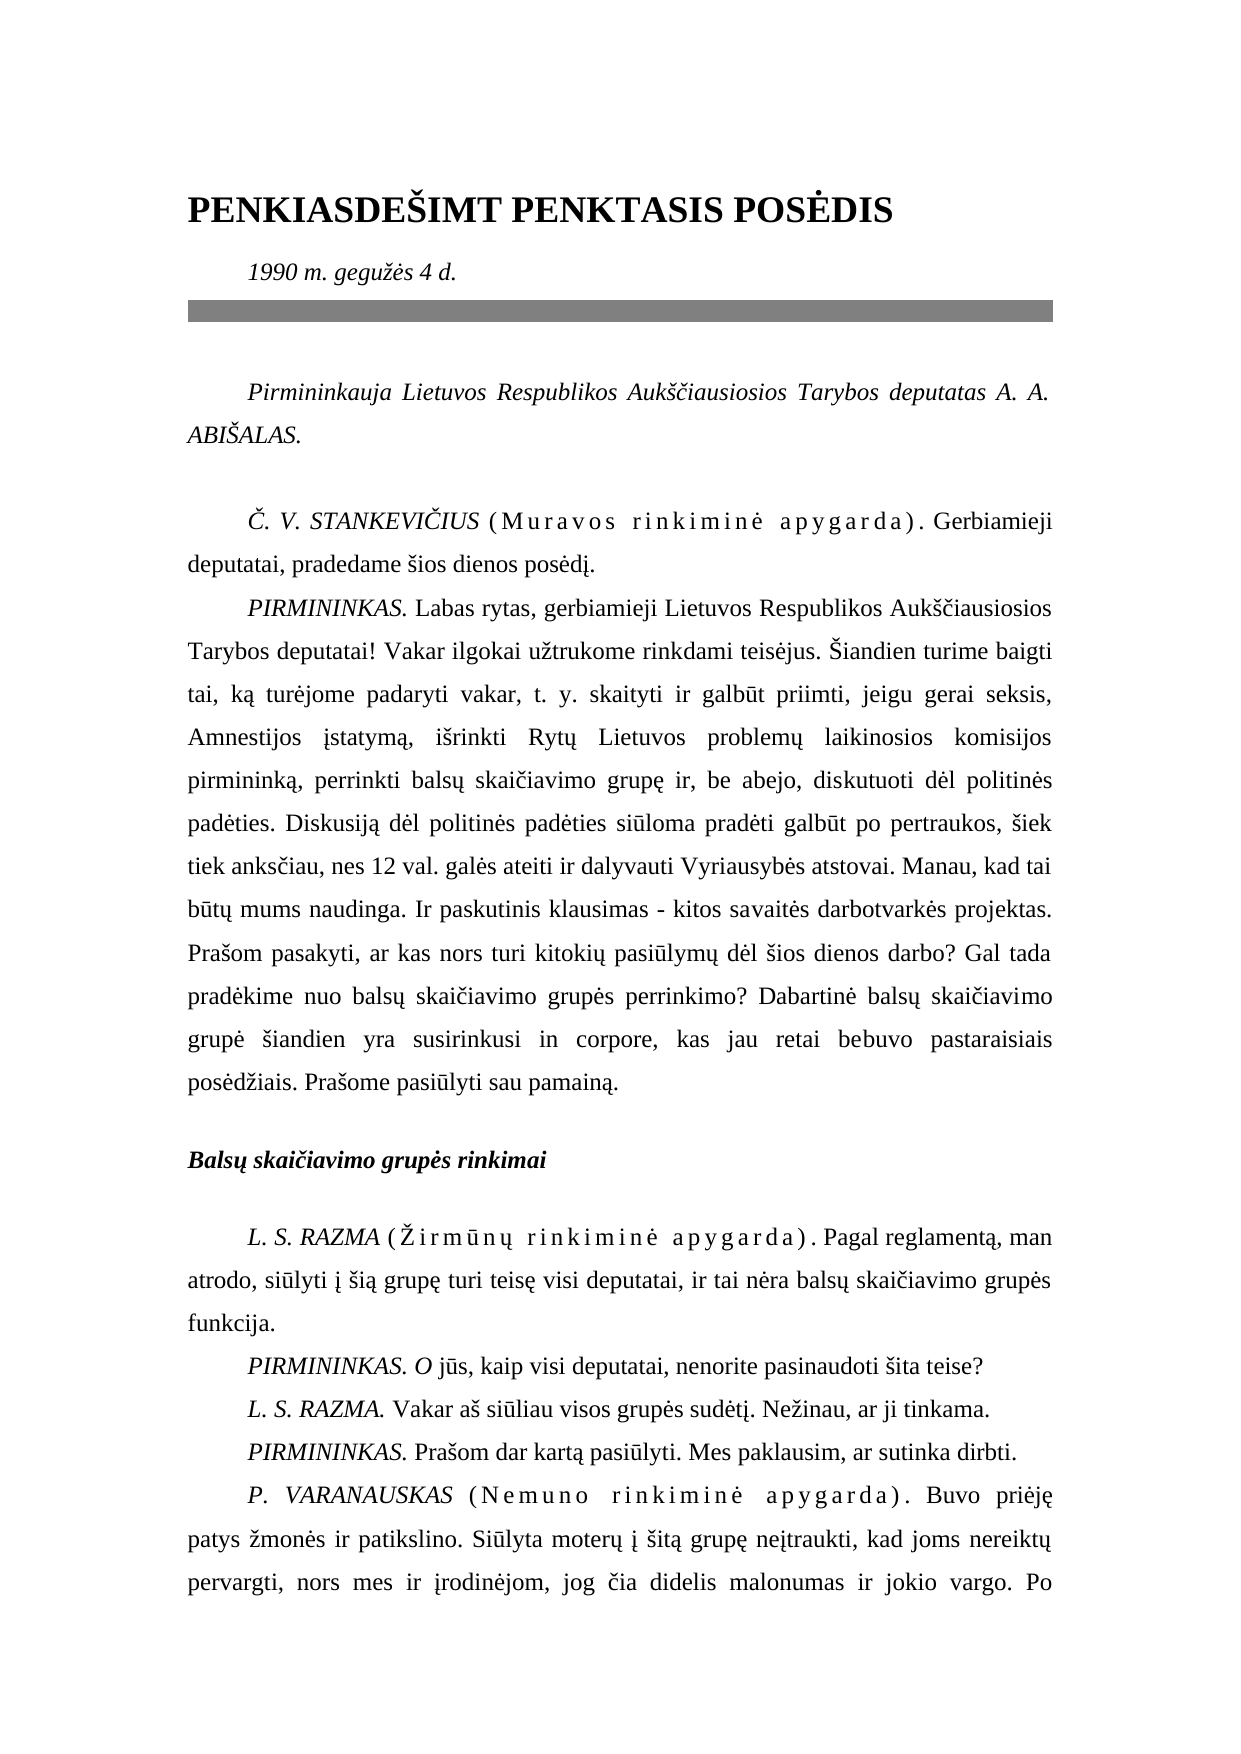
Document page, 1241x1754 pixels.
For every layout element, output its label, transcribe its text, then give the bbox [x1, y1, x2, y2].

text L. S. RAZMA (Žirmūnų rinkiminė apygarda). Pagal reglamentą, man atrodo, siūlyti į šią grupę turi teisę visi deputatai, ir tai nėra balsų skaičiavimo grupės funkcija. [187, 1222, 1053, 1337]
text Č. V. STANKEVIČIUS (Muravos rinkiminė apygar­da). Gerbiamieji deputatai, pradedame šios dienos posėdį. [187, 506, 1053, 578]
text L. S. RAZMA. Vakar aš siūliau visos grupės sudėtį. Nežinau, ar ji tinkama. [187, 1394, 1053, 1423]
text PIRMININKAS. Prašom dar kartą pasiūlyti. Mes paklausim, ar sutinka dirbti. [187, 1437, 1053, 1466]
text PIRMININKAS. Labas rytas, gerbiamieji Lietuvos Respublikos Aukščiausiosios Tarybos deputatai! Vakar ilgokai užtrukome rink­dami teisėjus. Šiandien turime baigti tai, ką turėjome padaryti vakar, t. y. skaityti ir galbūt priimti, jeigu gerai seksis, Amnesti­jos įstatymą, išrinkti Rytų Lietuvos problemų laikinosios komisijos pirmininką, perrinkti balsų skaičiavimo grupę ir, be abejo, dis­kutuoti dėl politinės padėties. Diskusiją dėl politinės padėties siūloma pradėti galbūt po pertraukos, šiek tiek anksčiau, nes 12 val. galės ateiti ir dalyvauti Vyriausybės atstovai. Manau, kad tai būtų mums naudinga. Ir paskutinis klausimas - kitos sa­vaitės darbotvarkės projektas. Prašom pasakyti, ar kas nors turi kitokių pasiūlymų dėl šios dienos darbo? Gal tada pradėkime nuo balsų skaičiavimo grupės perrinkimo? Dabartinė balsų skaičiavi­mo grupė šiandien yra susirinkusi in corpore, kas jau retai be­buvo pastaraisiais posėdžiais. Prašome pasiūlyti sau pamainą. [187, 593, 1053, 1096]
text 1990 m. gegužės 4 d. [187, 257, 1053, 286]
text PIRMININKAS. O jūs, kaip visi deputatai, nenorite pasinaudoti šita teise? [187, 1351, 1053, 1380]
subtitle Balsų skaičiavimo grupės rinkimai [187, 1146, 1053, 1174]
text P. VARANAUSKAS (Nemuno rinkiminė apygarda). Buvo priėję patys žmonės ir patikslino. Siūlyta moterų į šitą grupę neįtraukti, kad joms nereiktų pervargti, nors mes ir įrodi­nėjom, jog čia didelis malonumas ir jokio vargo. Po [187, 1481, 1053, 1596]
text Pirmininkauja Lietuvos Respublikos Aukščiausiosios Tarybos deputatas A. A. ABIŠALAS. [187, 377, 1053, 449]
subtitle Penkiasdešimt penktasis posėdis [187, 188, 1053, 231]
